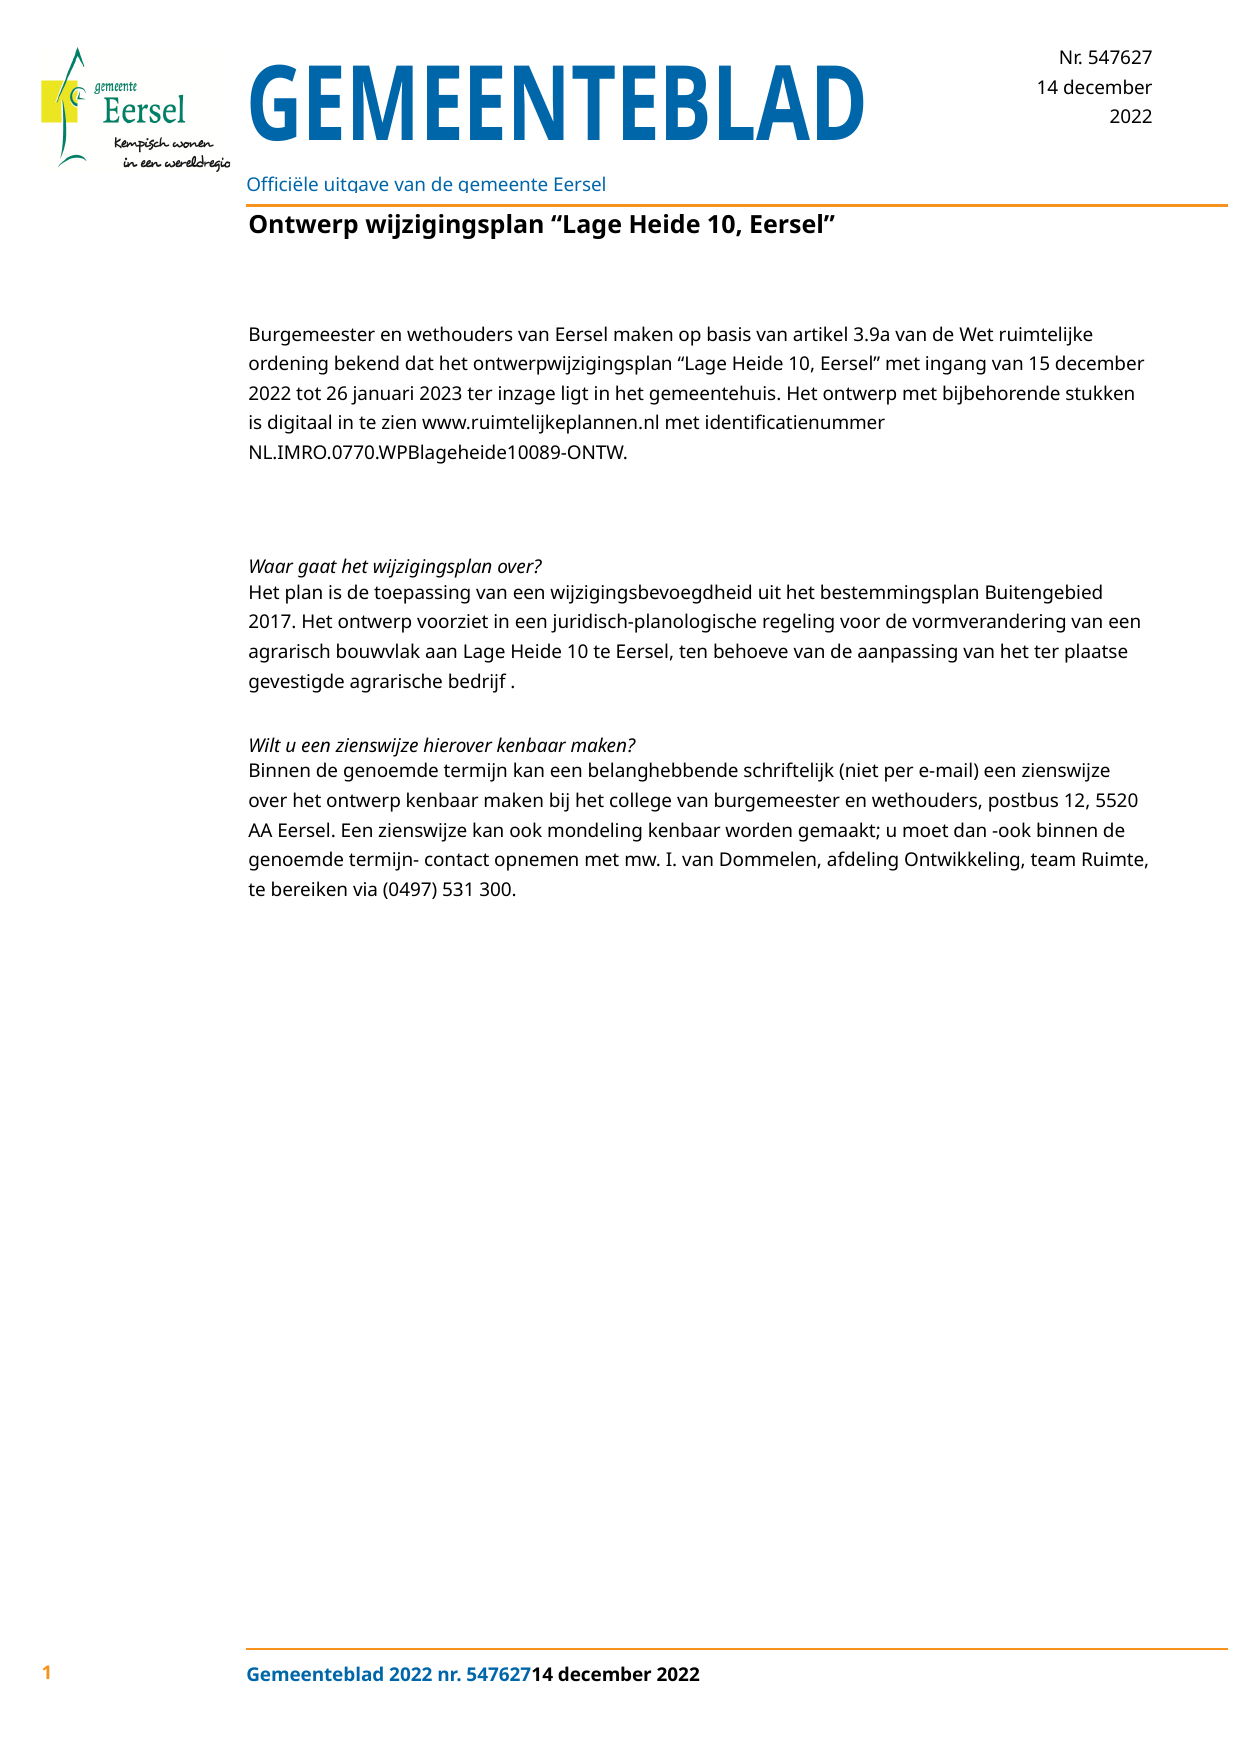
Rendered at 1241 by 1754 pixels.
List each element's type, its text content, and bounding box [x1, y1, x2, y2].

text Burgemeester en wethouders van Eersel maken op basis van artikel 3.9a van de Wet ruimtelijke ordening bekend dat het ontwerpwijzigingsplan “Lage Heide 10, Eersel” met ingang van 15 december 2022 tot 26 januari 2023 ter inzage ligt in het gemeentehuis. Het ontwerp met bijbehorende stukken is digitaal in te zien www.ruimtelijkeplannen.nl met identificatienummer NL.IMRO.0770.WPBlageheide10089-ONTW. [248, 321, 1152, 465]
text Het plan is de toepassing van een wijzigingsbevoegdheid uit het bestemmingsplan Buitengebied 2017. Het ontwerp voorziet in een juridisch-planologische regeling voor de vormverandering van een agrarisch bouwvlak aan Lage Heide 10 te Eersel, ten behoeve van de aanpassing van het ter plaatse gevestigde agrarische bedrijf . [248, 579, 1152, 694]
picture [41, 47, 231, 172]
text Waar gaat het wijzigingsplan over? [248, 553, 1152, 579]
text Binnen de genoemde termijn kan een belanghebbende schriftelijk (niet per e-mail) een zienswijze over het ontwerp kenbaar maken bij het college van burgemeester en wethouders, postbus 12, 5520 AA Eersel. Een zienswijze kan ook mondeling kenbaar worden gemaakt; u moet dan -ook binnen de genoemde termijn- contact opnemen met mw. I. van Dommelen, afdeling Ontwikkeling, team Ruimte, te bereiken via (0497) 531 300. [248, 758, 1152, 902]
text Ontwerp wijzigingsplan “Lage Heide 10, Eersel” [248, 207, 1152, 241]
text Wilt u een zienswijze hierover kenbaar maken? [248, 732, 1152, 758]
